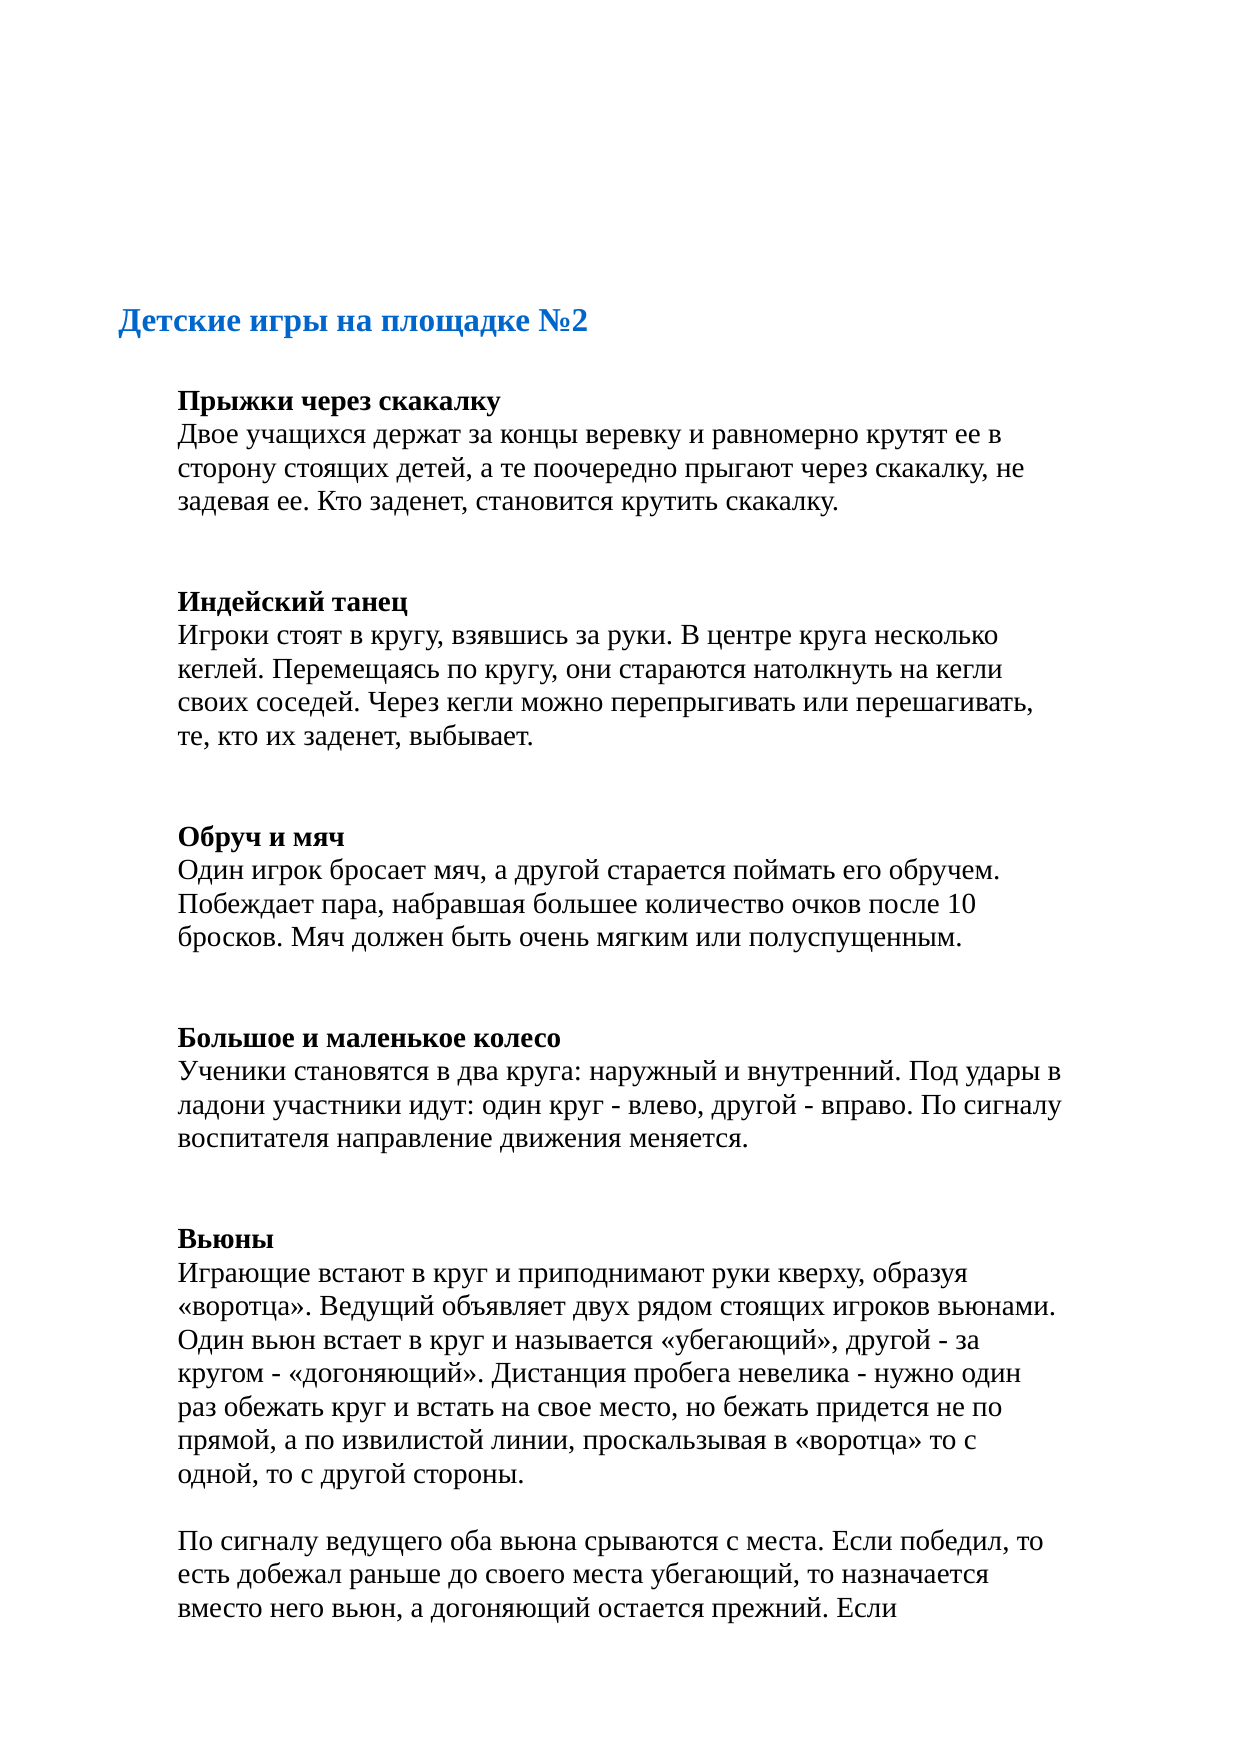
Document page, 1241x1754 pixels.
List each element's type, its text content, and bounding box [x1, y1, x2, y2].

text Прыжки через скакалку [177, 383, 1063, 416]
text Обруч и мяч [177, 819, 1063, 852]
text Вьюны [177, 1221, 1063, 1255]
text Ученики становятся в два круга: наружный и внутренний. Под удары в ладони участники идут: один круг - влево, другой - вправо. По сигналу воспитателя направление движения меняется. [177, 1053, 1063, 1154]
text Двое учащихся держат за концы веревку и равномерно крутят ее в сторону стоящих детей, а те поочередно прыгают через скакалку, не задевая ее. Кто заденет, становится крутить скакалку. [177, 416, 1063, 517]
text Большое и маленькое колесо [177, 1020, 1063, 1053]
subtitle Детские игры на площадке №2 [118, 300, 1122, 338]
text Один игрок бросает мяч, а другой старается поймать его обручем. Побеждает пара, набравшая большее количество очков после 10 бросков. Мяч должен быть очень мягким или полуспущенным. [177, 852, 1063, 953]
text Играющие встают в круг и приподнимают руки кверху, образуя «воротца». Ведущий объявляет двух рядом стоящих игроков вьюнами. Один вьюн встает в круг и называется «убегающий», другой - за кругом - «догоняющий». Дистанция пробега невелика - нужно один раз обежать круг и встать на свое место, но бежать придется не по прямой, а по извилистой линии, проскальзывая в «воротца» то с одной, то с другой стороны. По сигналу ведущего оба вьюна срываются с места. Если победил, то есть добежал раньше до своего места убегающий, то назначается вместо него вьюн, а догоняющий остается прежний. Если [177, 1255, 1063, 1624]
text Игроки стоят в кругу, взявшись за руки. В центре круга несколько кеглей. Перемещаясь по кругу, они стараются натолкнуть на кегли своих соседей. Через кегли можно перепрыгивать или перешагивать, те, кто их заденет, выбывает. [177, 617, 1063, 752]
text Индейский танец [177, 584, 1063, 617]
